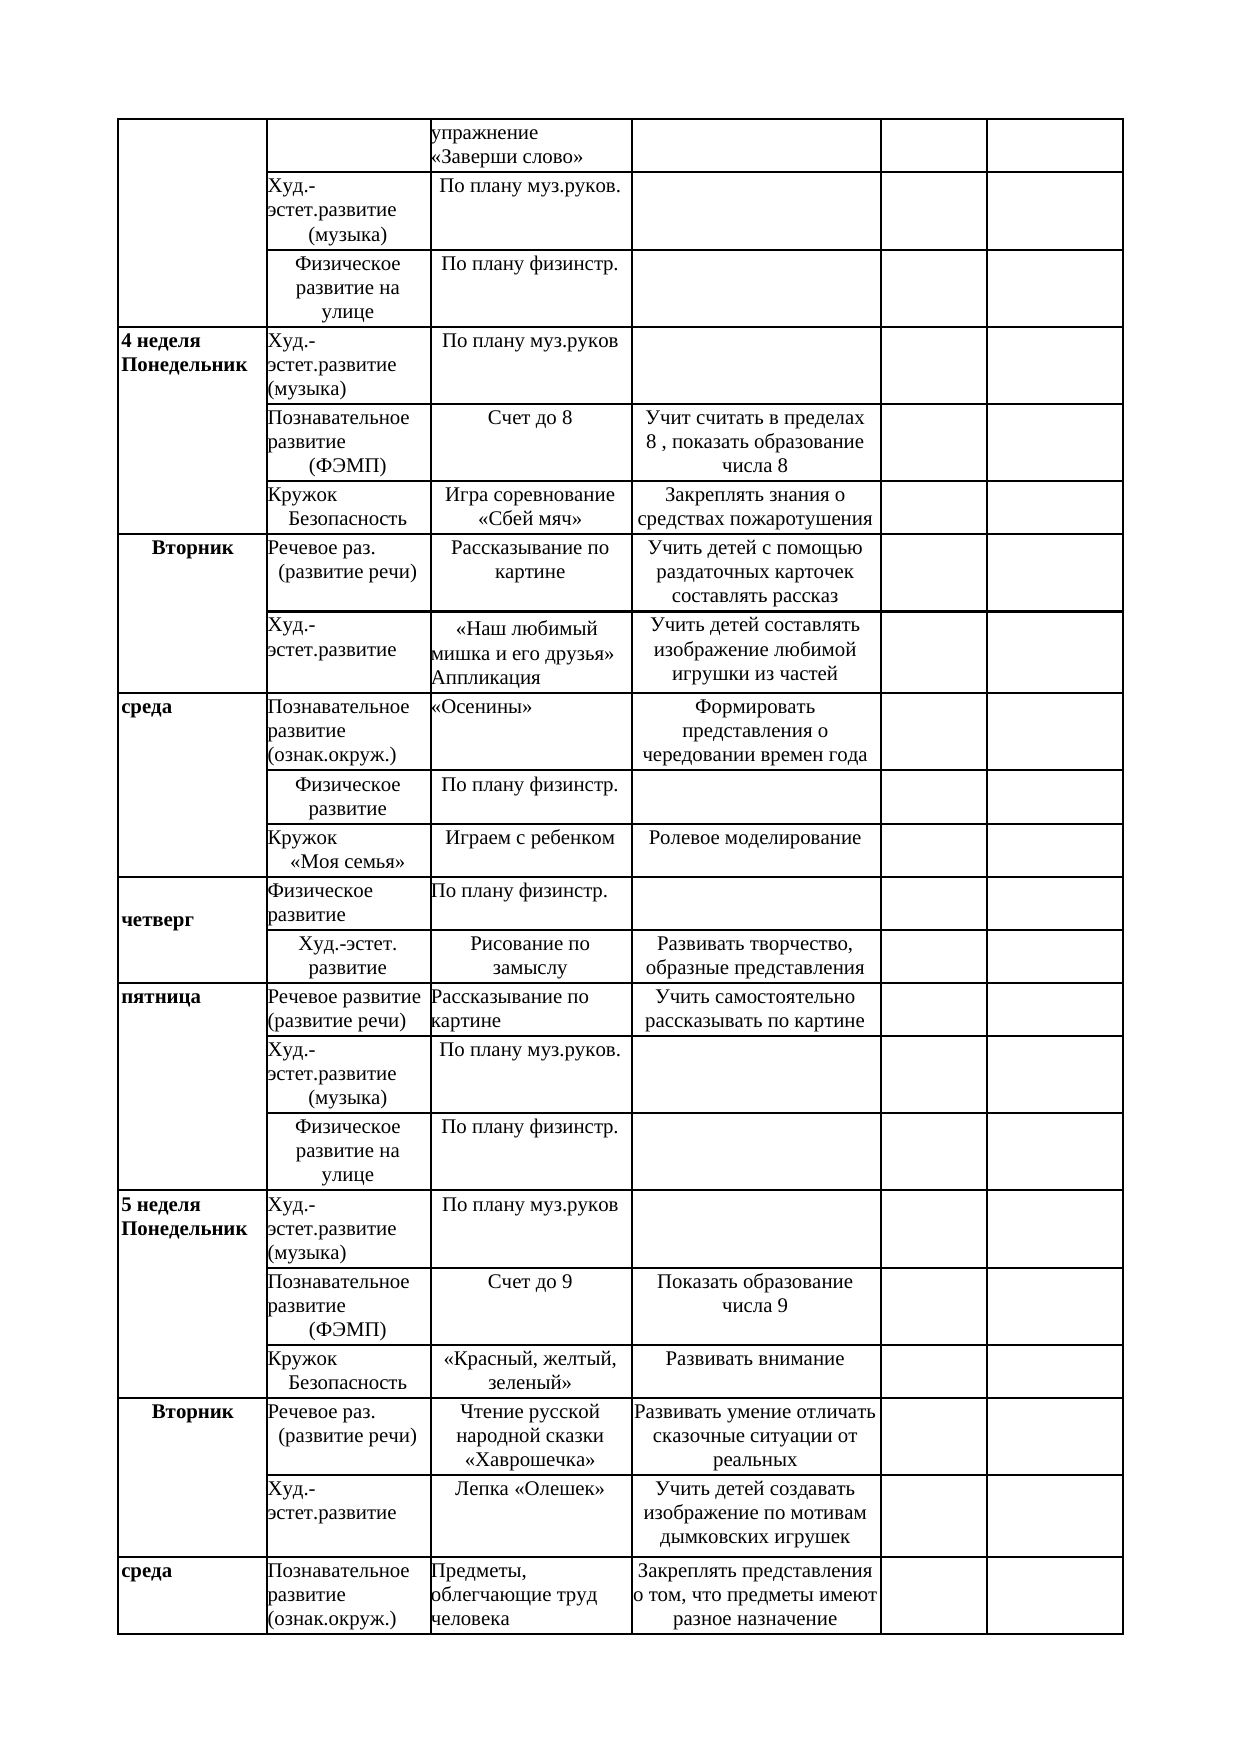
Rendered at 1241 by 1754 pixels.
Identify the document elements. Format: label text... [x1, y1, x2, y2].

table_cell [988, 1114, 1122, 1189]
table_cell [633, 1191, 880, 1267]
table_cell упражнение «Заверши слово» [432, 120, 631, 171]
table_cell По плану муз.руков. [432, 1037, 631, 1112]
table_cell [882, 251, 986, 326]
table_cell Показать образование числа 9 [633, 1269, 880, 1344]
table_cell Познавательное развитие (ФЭМП) [268, 1269, 430, 1344]
table_cell 5 неделя Понедельник [119, 1191, 266, 1397]
table_cell [988, 1037, 1122, 1112]
table_cell Худ.-эстет.развитие [268, 613, 430, 692]
table_cell Худ.-эстет.развитие (музыка) [268, 328, 430, 403]
table_cell [988, 1269, 1122, 1344]
table_cell Кружок «Моя семья» [268, 825, 430, 876]
table_cell По плану муз.руков [432, 328, 631, 403]
table_cell [882, 984, 986, 1035]
table_cell Игра соревнование «Сбей мяч» [432, 482, 631, 533]
table_cell Худ.-эстет.развитие (музыка) [268, 1037, 430, 1112]
table_cell [988, 535, 1122, 610]
table_cell Вторник [119, 535, 266, 692]
table_cell Худ.-эстет.развитие (музыка) [268, 173, 430, 248]
table_cell Ролевое моделирование [633, 825, 880, 876]
table_cell [633, 173, 880, 248]
table_cell [882, 120, 986, 171]
table_cell [988, 251, 1122, 326]
table_cell По плану муз.руков [432, 1191, 631, 1267]
table_cell [988, 878, 1122, 929]
table_cell По плану физинстр. [432, 771, 631, 822]
table_cell [882, 878, 986, 929]
table_cell Физическое развитие [268, 771, 430, 822]
table_cell Чтение русской народной сказки «Хаврошечка» [432, 1399, 631, 1474]
table_cell [633, 251, 880, 326]
table_cell [988, 405, 1122, 480]
table_cell Речевое развитие (развитие речи) [268, 984, 430, 1035]
table_cell [988, 613, 1122, 692]
table_cell Кружок Безопасность [268, 482, 430, 533]
table_cell По плану муз.руков. [432, 173, 631, 248]
table_cell [882, 1399, 986, 1474]
table_cell [988, 931, 1122, 982]
table_cell Учить самостоятельно рассказывать по картине [633, 984, 880, 1035]
table_cell [988, 120, 1122, 171]
table_cell [882, 931, 986, 982]
table_cell Рассказывание по картине [432, 984, 631, 1035]
table_cell Познавательное развитие (ФЭМП) [268, 405, 430, 480]
table_cell Познавательное развитие (ознак.окруж.) [268, 1558, 430, 1633]
table_cell [988, 482, 1122, 533]
table_cell Играем с ребенком [432, 825, 631, 876]
table_cell [988, 173, 1122, 248]
table_cell [882, 1037, 986, 1112]
table_cell [882, 1269, 986, 1344]
table_cell Худ.-эстет.развитие [268, 1476, 430, 1556]
table_cell четверг [119, 878, 266, 982]
table_cell Закреплять знания о средствах пожаротушения [633, 482, 880, 533]
table_cell [119, 120, 266, 326]
table_cell [882, 173, 986, 248]
table_cell Рисование по замыслу [432, 931, 631, 982]
table_cell [988, 1191, 1122, 1267]
table_cell [882, 1114, 986, 1189]
table_cell Познавательное развитие (ознак.окруж.) [268, 694, 430, 769]
table_cell [633, 120, 880, 171]
table_cell [988, 694, 1122, 769]
table_cell Счет до 9 [432, 1269, 631, 1344]
table_cell среда [119, 694, 266, 876]
table_cell Лепка «Олешек» [432, 1476, 631, 1556]
table_cell [882, 825, 986, 876]
table_cell Закреплять представления о том, что предметы имеют разное назначение [633, 1558, 880, 1633]
table_cell [882, 328, 986, 403]
table_cell [988, 328, 1122, 403]
table_cell Худ.-эстет.развитие (музыка) [268, 1191, 430, 1267]
table_cell Учит считать в пределах 8 , показать образование числа 8 [633, 405, 880, 480]
table_cell [633, 771, 880, 822]
table_cell [882, 1191, 986, 1267]
table_cell [882, 771, 986, 822]
table_cell «Красный, желтый, зеленый» [432, 1346, 631, 1397]
table_cell Рассказывание по картине [432, 535, 631, 610]
table_cell Учить детей с помощью раздаточных карточек составлять рассказ [633, 535, 880, 610]
table_cell [633, 1114, 880, 1189]
table_cell Развивать умение отличать сказочные ситуации от реальных [633, 1399, 880, 1474]
table_cell Худ.-эстет. развитие [268, 931, 430, 982]
table_cell Развивать творчество, образные представления [633, 931, 880, 982]
table_cell [882, 1558, 986, 1633]
table_cell Кружок Безопасность [268, 1346, 430, 1397]
table_cell «Осенины» [432, 694, 631, 769]
table_cell [633, 878, 880, 929]
table_cell [988, 1399, 1122, 1474]
table_cell Развивать внимание [633, 1346, 880, 1397]
table_cell Вторник [119, 1399, 266, 1556]
table_cell «Наш любимый мишка и его друзья» Аппликация [432, 613, 631, 692]
table_cell По плану физинстр. [432, 251, 631, 326]
table_cell [988, 1346, 1122, 1397]
table_cell Физическое развитие [268, 878, 430, 929]
table_cell [633, 1037, 880, 1112]
table_cell [988, 1558, 1122, 1633]
table_cell Речевое раз. (развитие речи) [268, 535, 430, 610]
table_cell Формировать представления о чередовании времен года [633, 694, 880, 769]
table_cell [988, 771, 1122, 822]
table_cell Счет до 8 [432, 405, 631, 480]
table_cell [882, 1476, 986, 1556]
table_cell Предметы, облегчающие труд человека [432, 1558, 631, 1633]
table_cell [268, 120, 430, 171]
table_cell [988, 984, 1122, 1035]
table_cell [882, 1346, 986, 1397]
table_cell 4 неделя Понедельник [119, 328, 266, 533]
table_cell [988, 1476, 1122, 1556]
table_cell [882, 482, 986, 533]
table_cell среда [119, 1558, 266, 1633]
table_cell [633, 328, 880, 403]
table_cell [882, 535, 986, 610]
table_cell [882, 613, 986, 692]
table_cell пятница [119, 984, 266, 1189]
table_cell По плану физинстр. [432, 1114, 631, 1189]
table_cell [882, 405, 986, 480]
table_cell По плану физинстр. [432, 878, 631, 929]
table_cell Физическое развитие на улице [268, 1114, 430, 1189]
table_cell [988, 825, 1122, 876]
table_cell Учить детей составлять изображение любимой игрушки из частей [633, 613, 880, 692]
table_cell Речевое раз. (развитие речи) [268, 1399, 430, 1474]
table_cell Учить детей создавать изображение по мотивам дымковских игрушек [633, 1476, 880, 1556]
table_cell Физическое развитие на улице [268, 251, 430, 326]
table_cell [882, 694, 986, 769]
